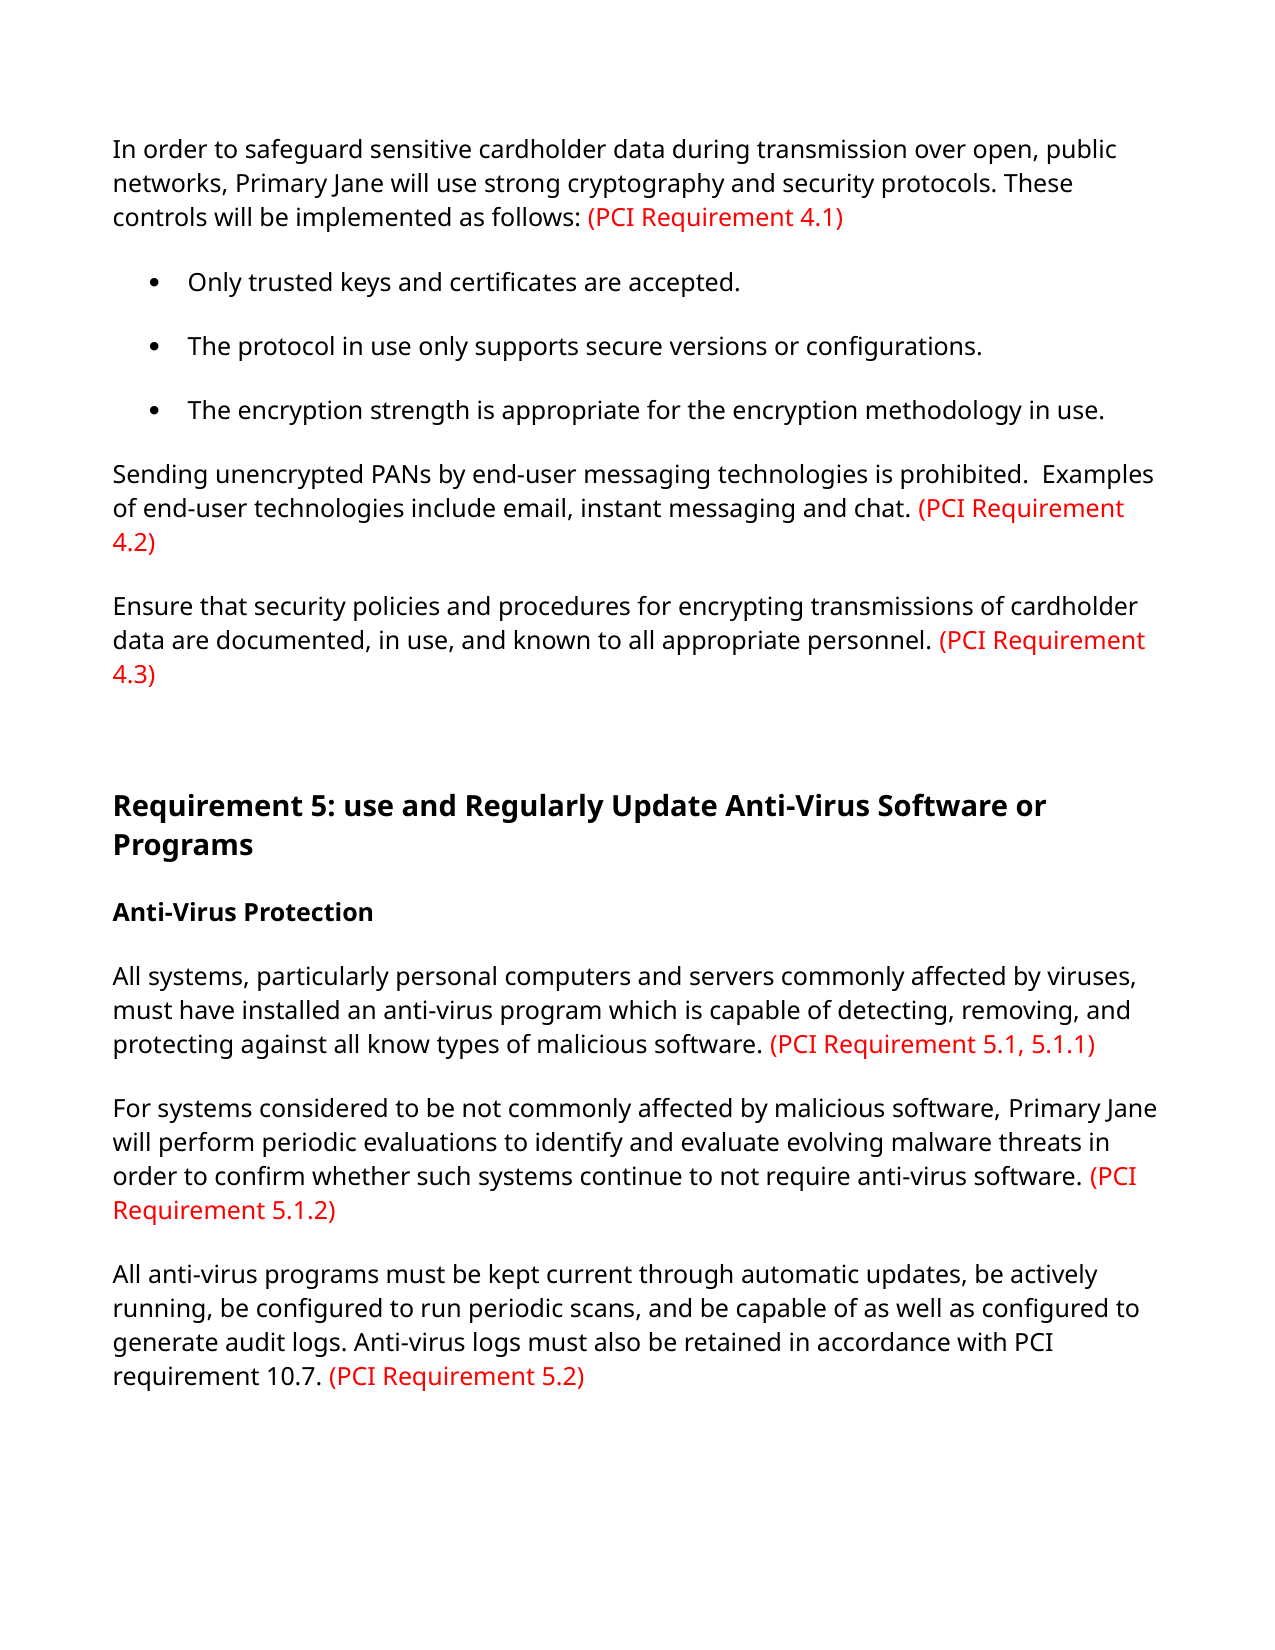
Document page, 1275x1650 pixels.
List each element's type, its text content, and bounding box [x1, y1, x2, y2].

list The protocol in use only supports secure versions or configurations. [150, 328, 1162, 362]
text Ensure that security policies and procedures for encrypting transmissions of cardholder data are documented, in use, and known to all appropriate personnel. (PCI Requirement 4.3) [112, 588, 1162, 691]
list Only trusted keys and certificates are accepted. [150, 264, 1162, 298]
text Sending unencrypted PANs by end-user messaging technologies is prohibited. Examples of end-user technologies include email, instant messaging and chat. (PCI Requirement 4.2) [112, 456, 1162, 558]
text All systems, particularly personal computers and servers commonly affected by viruses, must have installed an anti-virus program which is capable of detecting, removing, and protecting against all know types of malicious software. (PCI Requirement 5.1, 5.1.1) [112, 958, 1162, 1060]
text In order to safeguard sensitive cardholder data during transmission over open, public networks, Primary Jane will use strong cryptography and security protocols. These controls will be implemented as follows: (PCI Requirement 4.1) [112, 132, 1162, 234]
text Anti-Virus Protection [112, 894, 1162, 928]
text For systems considered to be not commonly affected by malicious software, Primary Jane will perform periodic evaluations to identify and evaluate evolving malware threats in order to confirm whether such systems continue to not require anti-virus software. (PCI Requirement 5.1.2) [112, 1090, 1162, 1227]
text Requirement 5: use and Regularly Update Anti-Virus Software or Programs [112, 785, 1162, 864]
list The encryption strength is appropriate for the encryption methodology in use. [150, 392, 1162, 426]
text All anti-virus programs must be kept current through automatic updates, be actively running, be configured to run periodic scans, and be capable of as well as configured to generate audit logs. Anti-virus logs must also be retained in accordance with PCI requirement 10.7. (PCI Requirement 5.2) [112, 1257, 1162, 1393]
